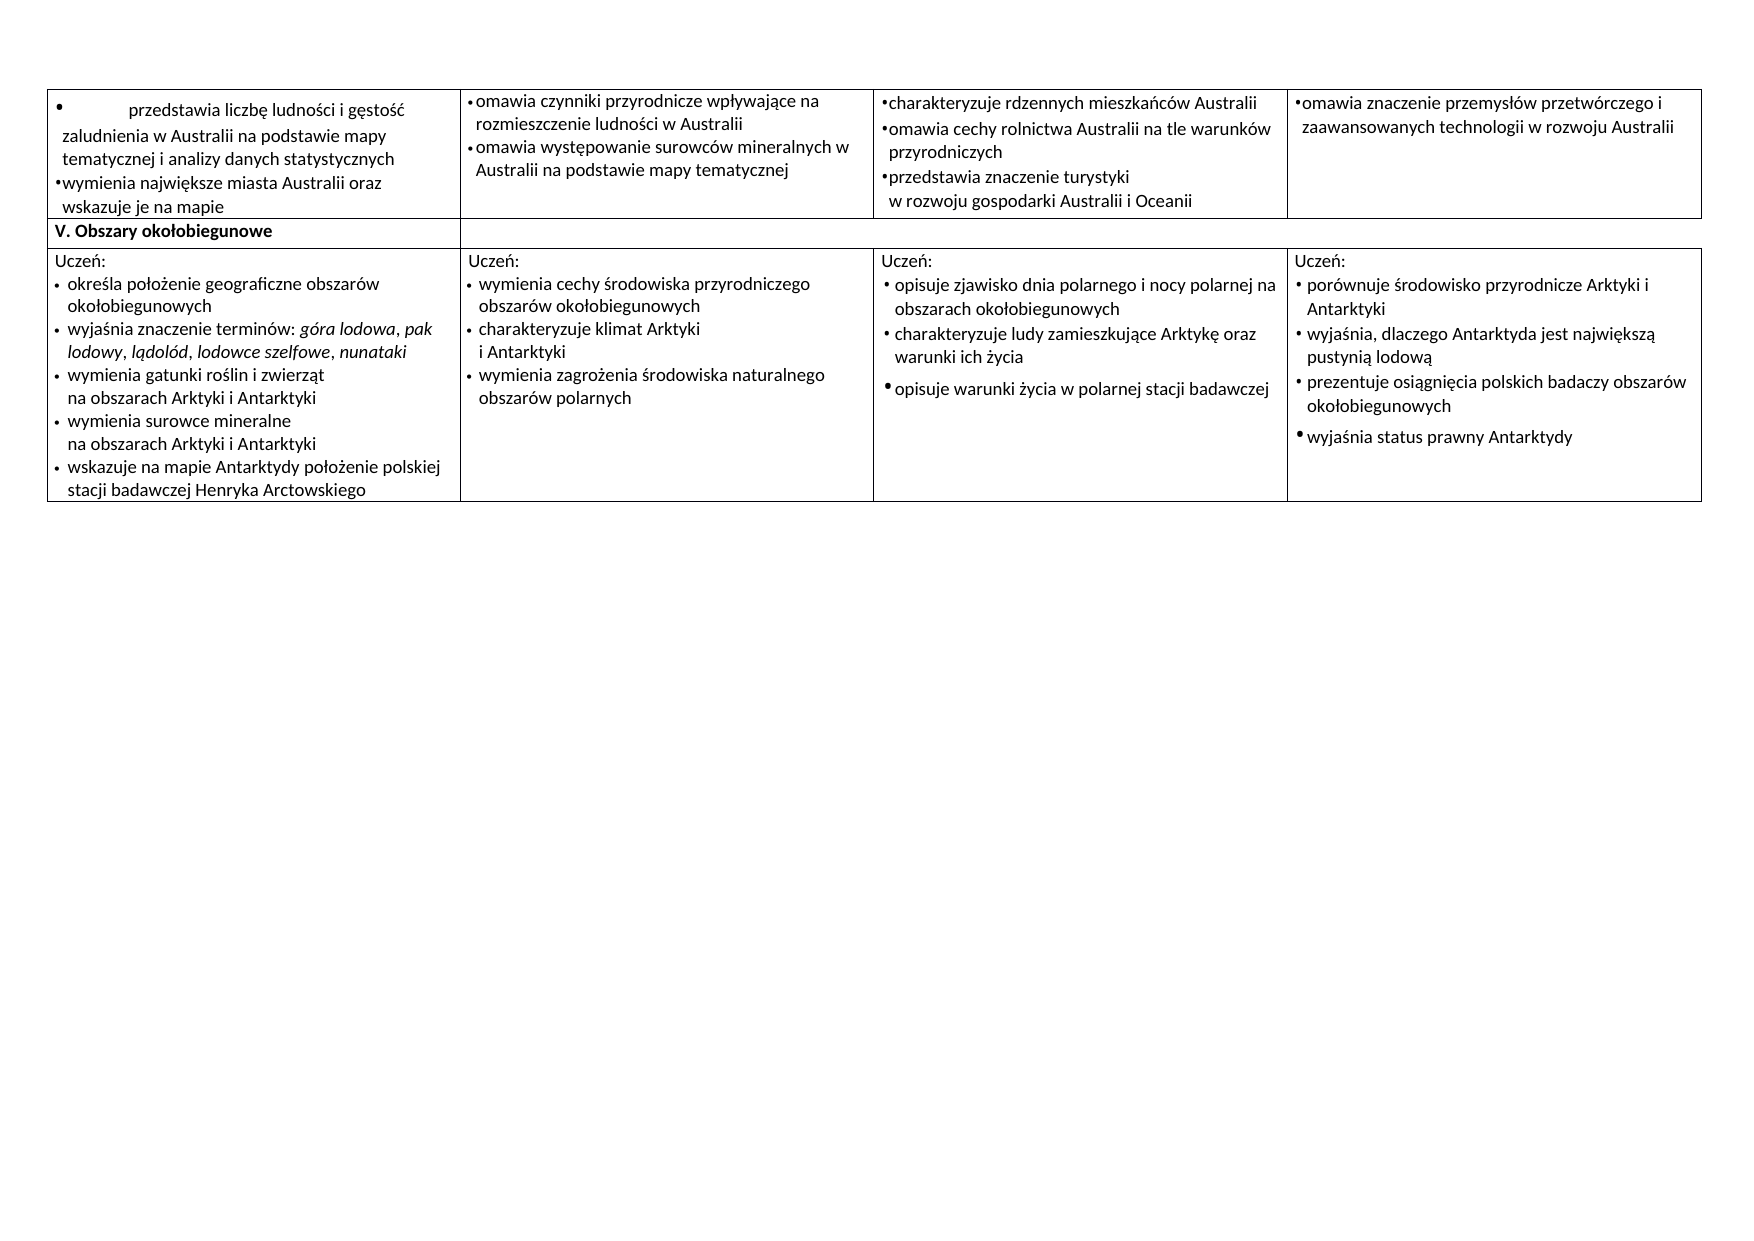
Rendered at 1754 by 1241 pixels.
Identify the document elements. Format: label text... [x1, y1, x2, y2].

table_cell Uczeń: wymienia cechy charakterystyczne poszczególnych typów klimatu w Australii na podstawie klimatogramów omawia strefowość roślinną w Australii na podstawie mapy tematycznej omawia bariery utrudniające zamieszkanie Australii charakteryzuje rdzennych mieszkańców Australii omawia cechy rolnictwa Australii na tle warunków przyrodniczych przedstawia znaczenie turystyki w rozwoju gospodarki Australii i Oceanii [874, 90, 1287, 218]
table_cell Uczeń: określa położenie geograficzne Australii i Oceanii wymienia największe pustynie Australii na podstawie mapy wyjaśnia znaczenie terminu basen artezyjski wymienia endemity w Australii oraz na wyspach Oceanii przedstawia liczbę ludności i gęstość zaludnienia w Australii na podstawie mapy tematycznej i analizy danych statystycznych wymienia największe miasta Australii oraz wskazuje je na mapie [48, 90, 460, 218]
table_cell V. Obszary okołobiegunowe [48, 219, 460, 248]
table_cell Uczeń: opisuje zjawisko dnia polarnego i nocy polarnej na obszarach okołobiegunowych charakteryzuje ludy zamieszkujące Arktykę oraz warunki ich życia opisuje warunki życia w polarnej stacji badawczej [874, 249, 1287, 501]
table_cell Uczeń: wymienia cechy środowiska przyrodniczego obszarów okołobiegunowych charakteryzuje klimat Arktyki i Antarktyki wymienia zagrożenia środowiska naturalnego obszarów polarnych [461, 249, 873, 501]
table_cell Uczeń: określa położenie geograficzne obszarów okołobiegunowych wyjaśnia znaczenie terminów: góra lodowa, pak lodowy, lądolód, lodowce szelfowe, nunataki wymienia gatunki roślin i zwierząt na obszarach Arktyki i Antarktyki wymienia surowce mineralne na obszarach Arktyki i Antarktyki wskazuje na mapie Antarktydy położenie polskiej stacji badawczej Henryka Arctowskiego [48, 249, 460, 501]
table_cell Uczeń: porównuje środowisko przyrodnicze Arktyki i Antarktyki wyjaśnia, dlaczego Antarktyda jest największą pustynią lodową prezentuje osiągnięcia polskich badaczy obszarów okołobiegunowych wyjaśnia status prawny Antarktydy [1288, 249, 1701, 501]
table_cell Uczeń: wyjaśnia wpływ położenia Australii na klimat omawia zasoby wód artezyjskich i ich rolę w gospodarce Australii wyjaśnia, dlaczego Australia jest atrakcyjna dla imigrantów omawia znaczenie przemysłów przetwórczego i zaawansowanych technologii w rozwoju Australii [1288, 90, 1701, 218]
table_cell Uczeń: charakteryzuje środowisko przyrodnicze Australii i Oceanii charakteryzuje ukształtowanie powierzchni Australii wymienia strefy klimatyczne w Australii charakteryzuje wody powierzchniowe Australii omawia czynniki przyrodnicze wpływające na rozmieszczenie ludności w Australii omawia występowanie surowców mineralnych w Australii na podstawie mapy tematycznej [461, 90, 873, 218]
